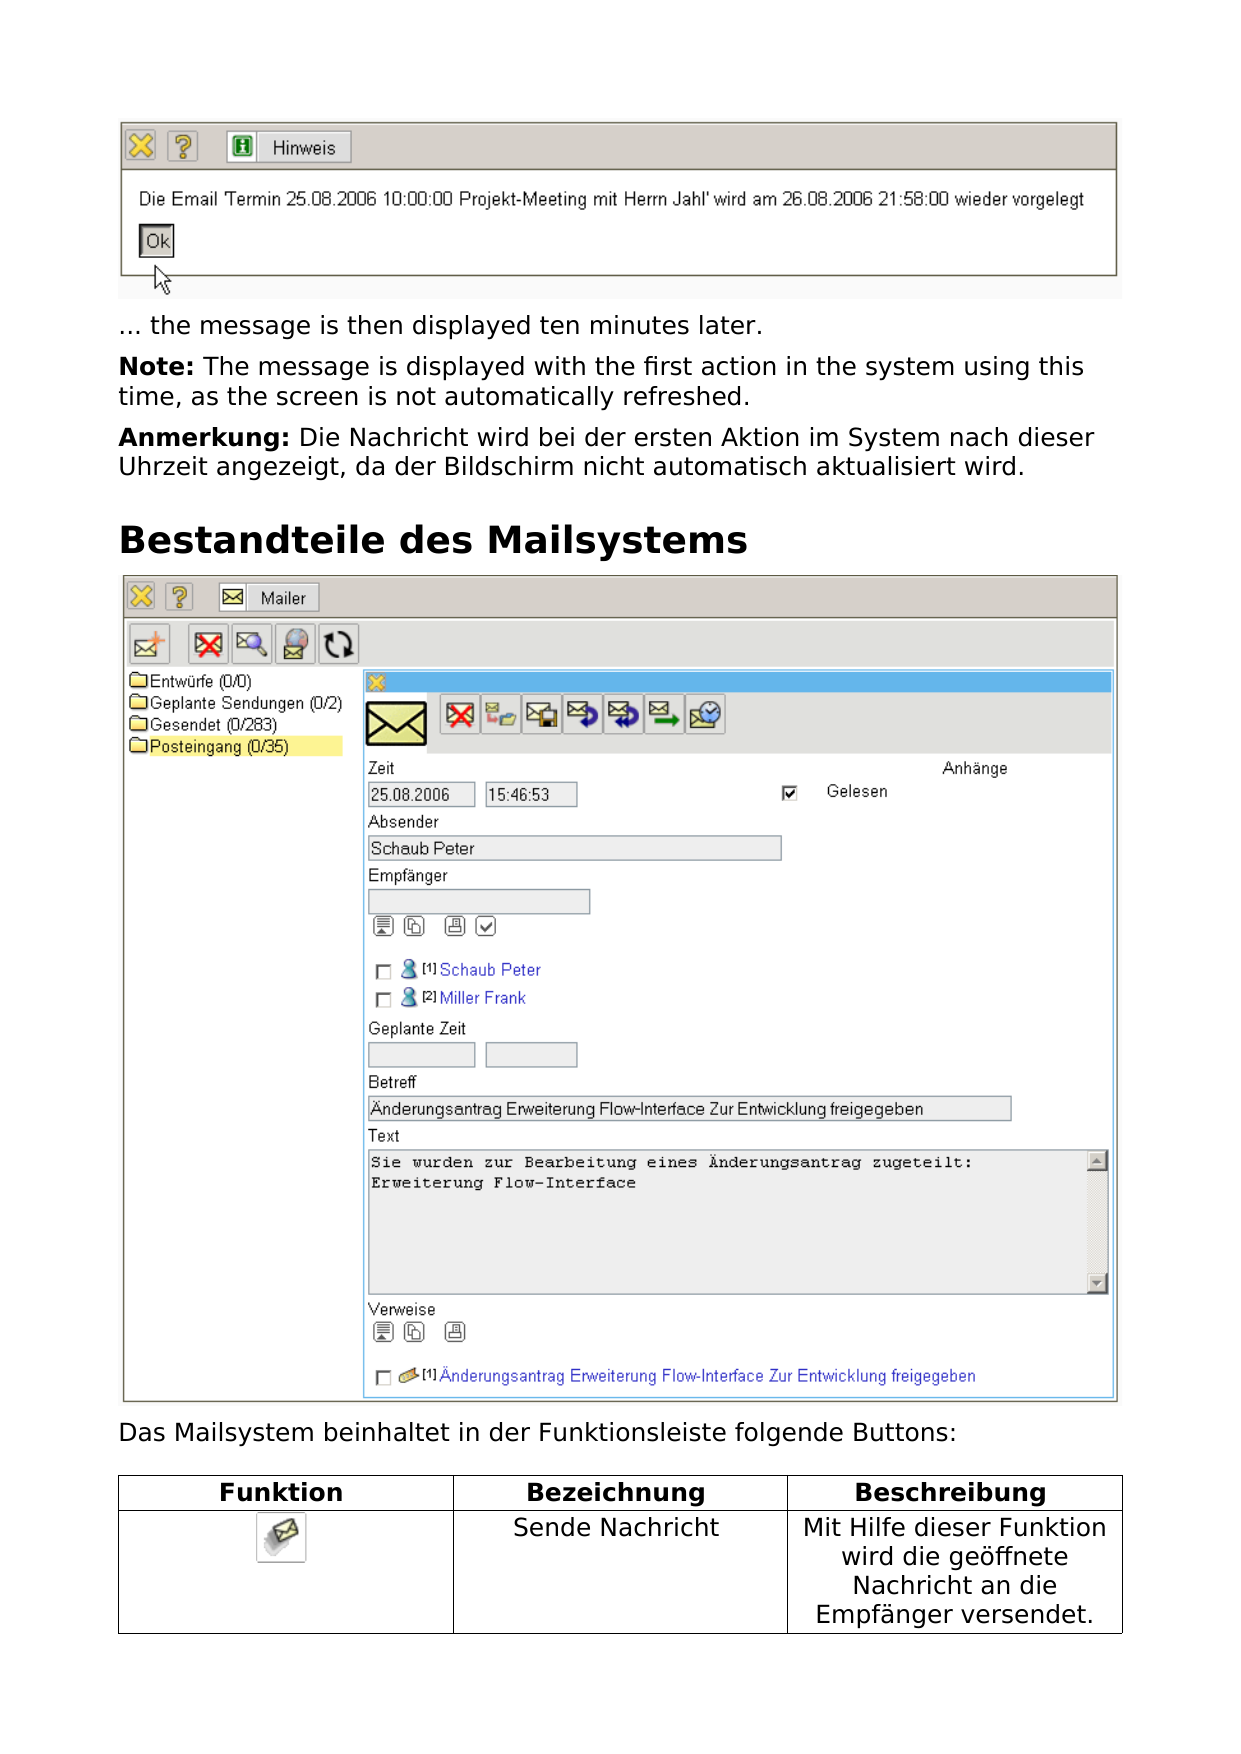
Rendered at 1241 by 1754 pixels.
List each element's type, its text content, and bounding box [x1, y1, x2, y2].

table_header Bezeichnung [454, 1476, 787, 1510]
table_header Beschreibung [788, 1476, 1122, 1510]
text ... the message is then displayed ten minutes later. [118, 311, 1122, 340]
table_header Funktion [119, 1476, 453, 1510]
text Das Mailsystem beinhaltet in der Funktionsleiste folgende Buttons: [118, 1418, 1122, 1447]
picture [118, 118, 1123, 299]
table_cell [119, 1511, 453, 1632]
table_cell Sende Nachricht [454, 1511, 787, 1632]
text Note: The message is displayed with the first action in the system using this time, as the screen is not automatically refreshed. [118, 352, 1122, 411]
picture [118, 575, 1123, 1406]
text Anmerkung: Die Nachricht wird bei der ersten Aktion im System nach dieser Uhrzeit angezeigt, da der Bildschirm nicht automatisch aktualisiert wird. [118, 423, 1122, 482]
picture [256, 1512, 307, 1563]
subtitle Bestandteile des Mailsystems [118, 519, 1122, 563]
table_cell Mit Hilfe dieser Funktion wird die geöffnete Nachricht an die Empfänger versendet. [788, 1511, 1122, 1632]
